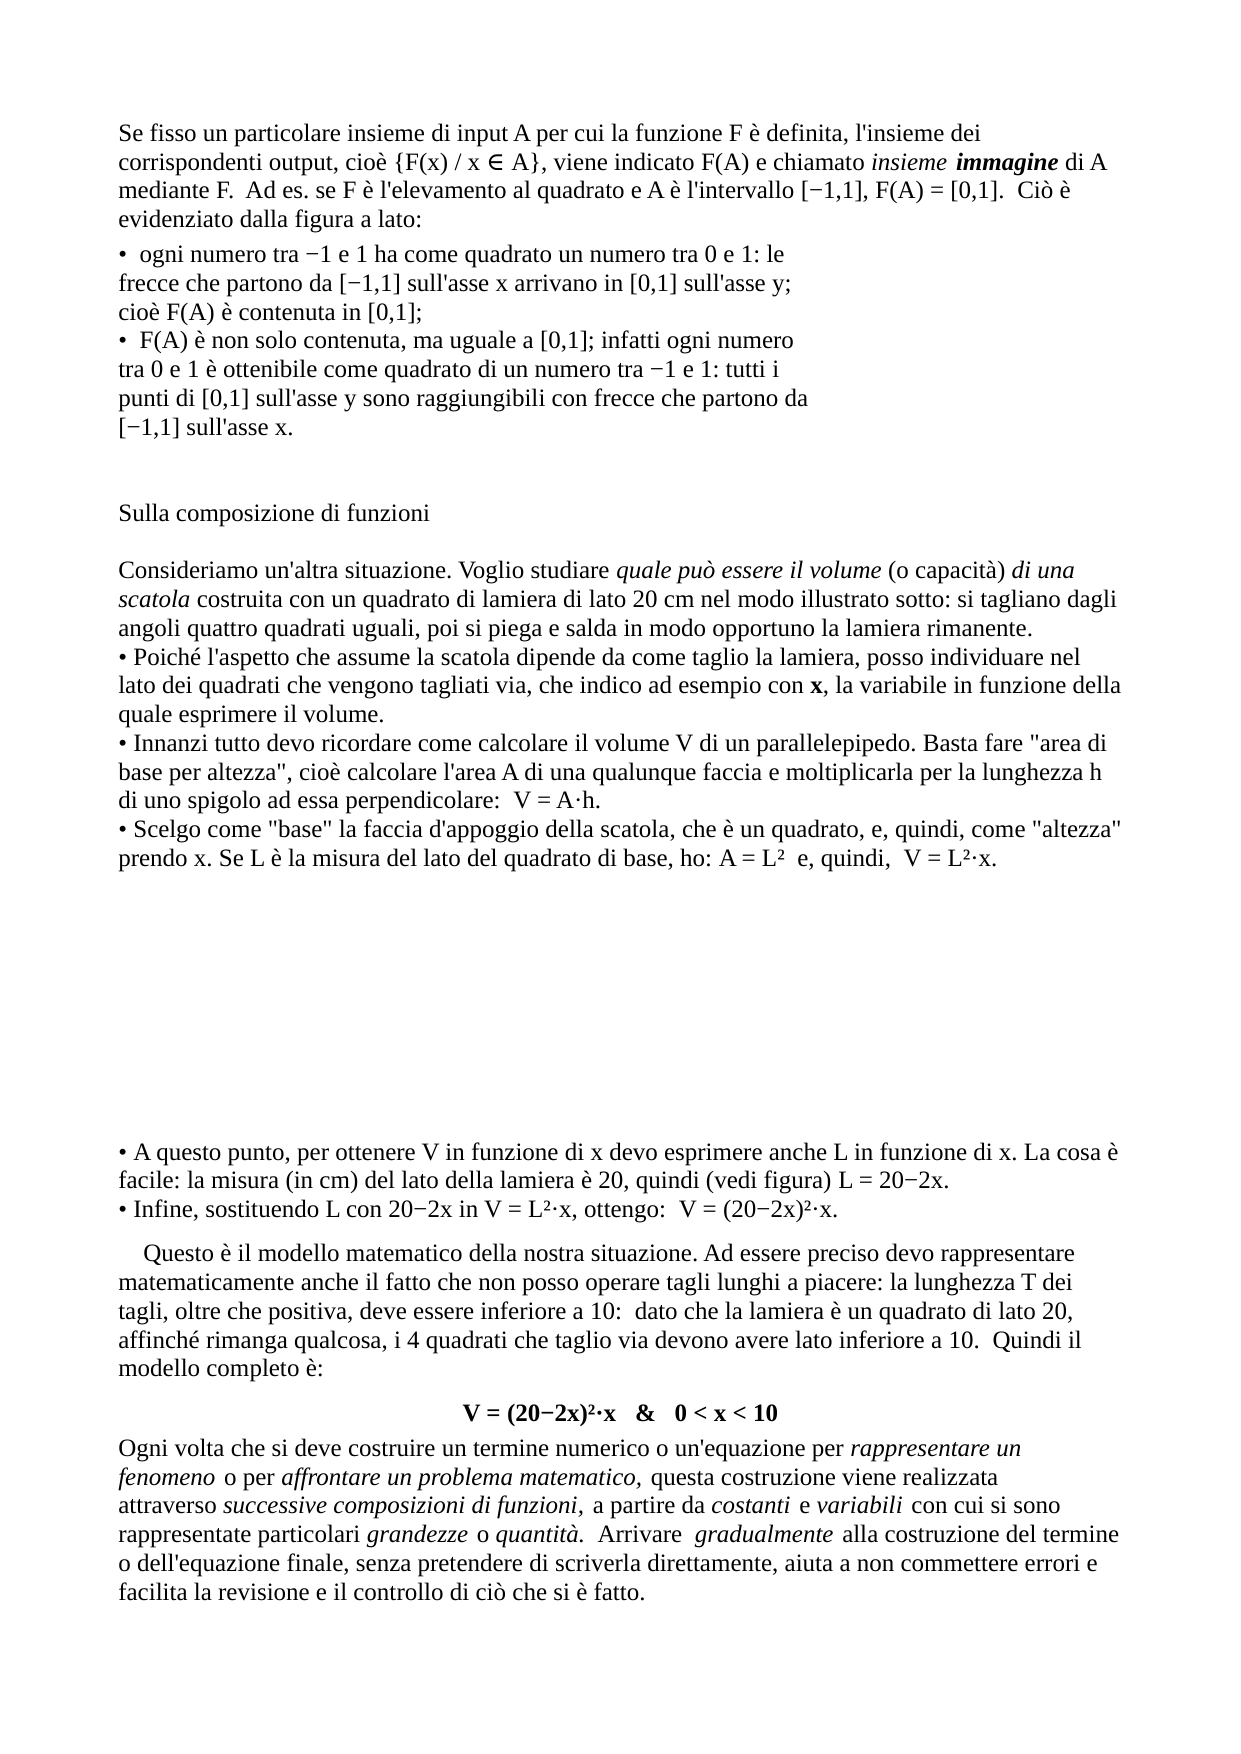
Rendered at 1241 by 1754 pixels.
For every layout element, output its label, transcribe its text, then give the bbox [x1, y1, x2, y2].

text Questo è il modello matematico della nostra situazione. Ad essere preciso devo rappresentare matematicamente anche il fatto che non posso operare tagli lunghi a piacere: la lunghezza T dei tagli, oltre che positiva, deve essere inferiore a 10: dato che la lamiera è un quadrato di lato 20, affinché rimanga qualcosa, i 4 quadrati che taglio via devono avere lato inferiore a 10. Quindi il modello completo è: [118, 1238, 1122, 1382]
text Sulla composizione di funzioni [118, 498, 1122, 527]
text Ogni volta che si deve costruire un termine numerico o un'equazione per rappresentare un fenomeno o per affrontare un problema matematico, questa costruzione viene realizzata attraverso successive composizioni di funzioni, a partire da costanti e variabili con cui si sono rappresentate particolari grandezze o quantità. Arrivare gradualmente alla costruzione del termine o dell'equazione finale, senza pretendere di scriverla direttamente, aiuta a non commettere errori e facilita la revisione e il controllo di ciò che si è fatto. [118, 1433, 1122, 1605]
text Consideriamo un'altra situazione. Voglio studiare quale può essere il volume (o capacità) di una scatola costruita con un quadrato di lamiera di lato 20 cm nel modo illustrato sotto: si tagliano dagli angoli quattro quadrati uguali, poi si piega e salda in modo opportuno la lamiera rimanente. • Poiché l'aspetto che assume la scatola dipende da come taglio la lamiera, posso individuare nel lato dei quadrati che vengono tagliati via, che indico ad esempio con x, la variabile in funzione della quale esprimere il volume. • Innanzi tutto devo ricordare come calcolare il volume V di un parallelepipedo. Basta fare "area di base per altezza", cioè calcolare l'area A di una qualunque faccia e moltiplicarla per la lunghezza h di uno spigolo ad essa perpendicolare: V = A·h. • Scelgo come "base" la faccia d'appoggio della scatola, che è un quadrato, e, quindi, come "altezza" prendo x. Se L è la misura del lato del quadrato di base, ho: A = L² e, quindi, V = L²·x. [118, 556, 1122, 872]
text • A questo punto, per ottenere V in funzione di x devo esprimere anche L in funzione di x. La cosa è facile: la misura (in cm) del lato della lamiera è 20, quindi (vedi figura) L = 20−2x. • Infine, sostituendo L con 20−2x in V = L²·x, ottengo: V = (20−2x)²·x. [118, 1137, 1122, 1223]
table_header • ogni numero tra −1 e 1 ha come quadrato un numero tra 0 e 1: le frecce che partono da [−1,1] sull'asse x arrivano in [0,1] sull'asse y; cioè F(A) è contenuta in [0,1]; • F(A) è non solo contenuta, ma uguale a [0,1]; infatti ogni numero tra 0 e 1 è ottenibile come quadrato di un numero tra −1 e 1: tutti i punti di [0,1] sull'asse y sono raggiungibili con frecce che partono da [−1,1] sull'asse x. [118, 239, 822, 441]
text Se fisso un particolare insieme di input A per cui la funzione F è definita, l'insieme dei corrispondenti output, cioè {F(x) / x ∈ A}, viene indicato F(A) e chiamato insieme immagine di A mediante F. Ad es. se F è l'elevamento al quadrato e A è l'intervallo [−1,1], F(A) = [0,1]. Ciò è evidenziato dalla figura a lato: [118, 118, 1122, 233]
table_header [822, 239, 1122, 441]
text V = (20−2x)²·x & 0 < x < 10 [118, 1398, 1122, 1427]
